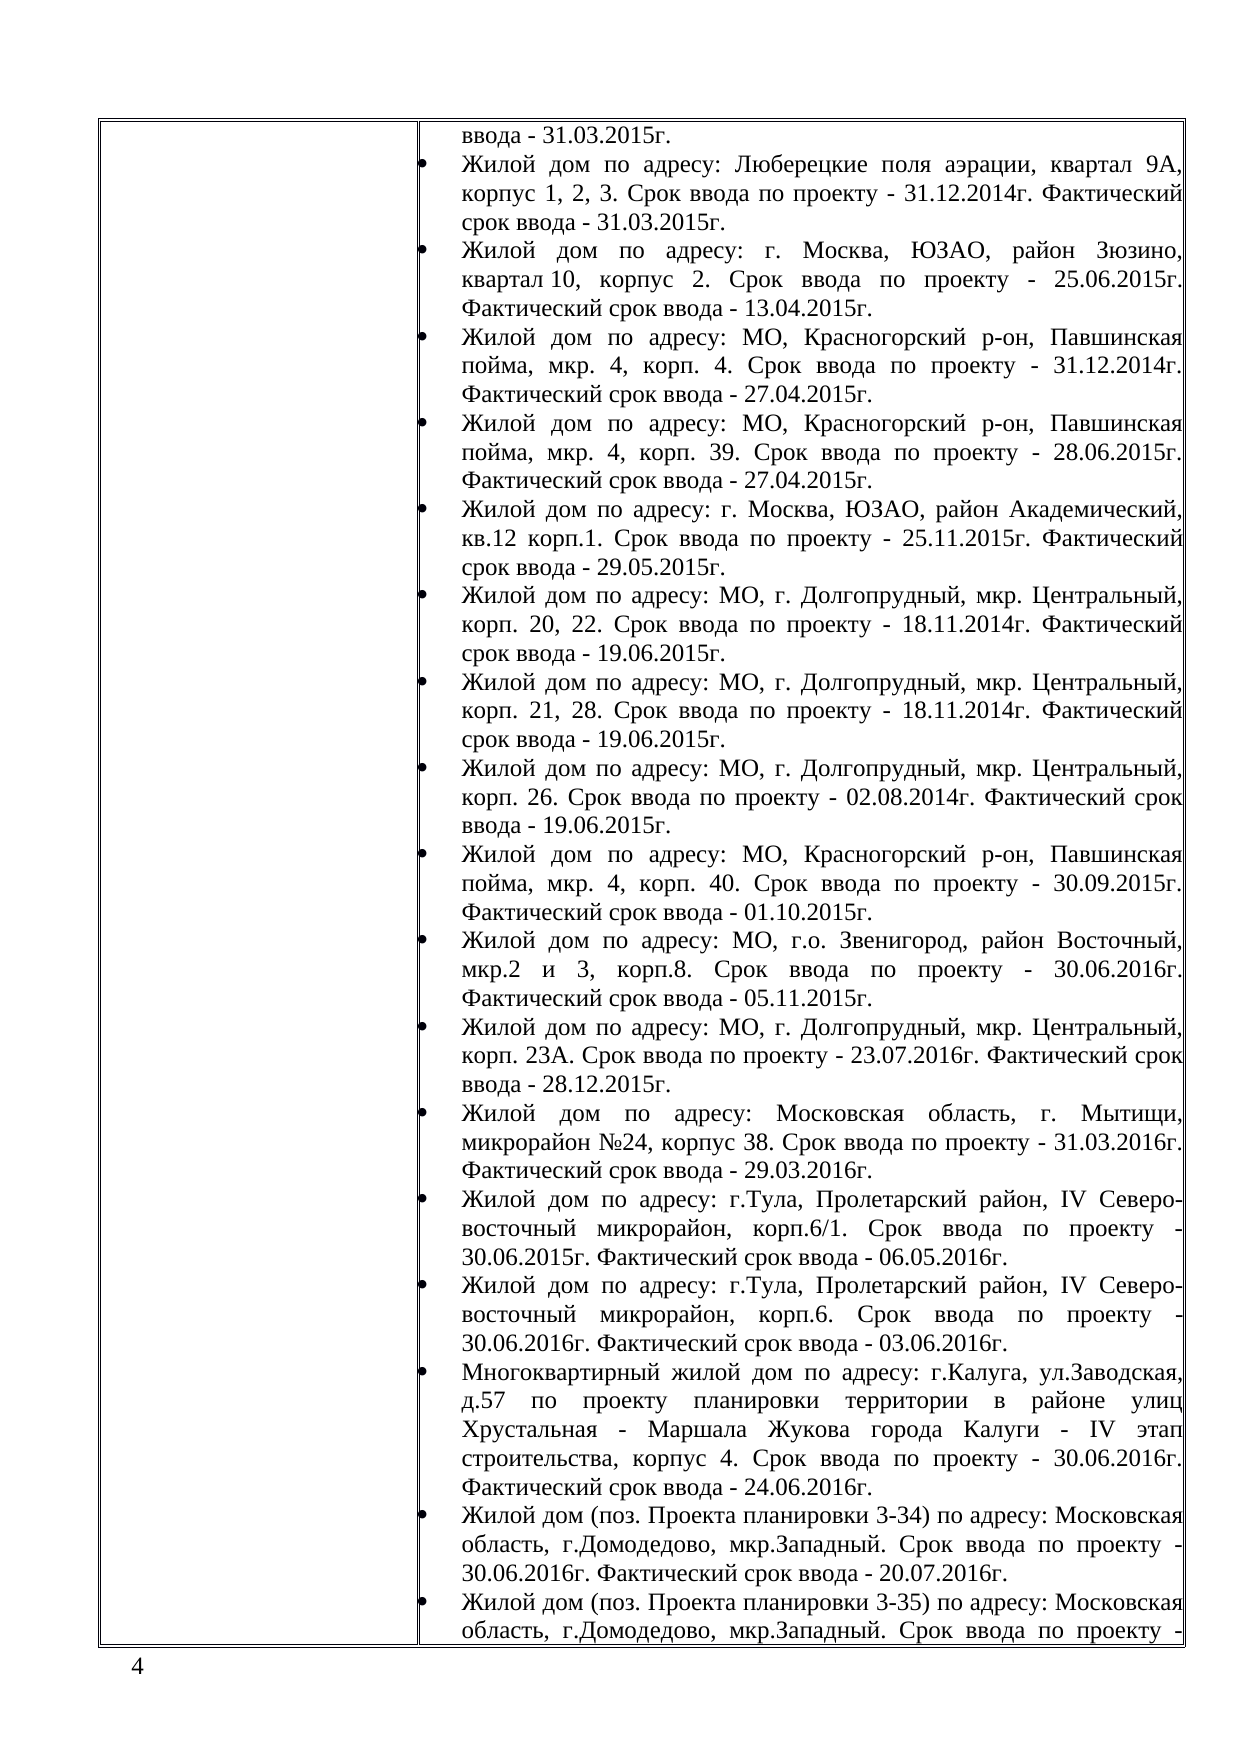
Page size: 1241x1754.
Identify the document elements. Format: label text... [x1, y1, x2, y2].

table_cell [101, 122, 417, 1644]
table_cell Детский сад по адресу: МО, Красногорский р-н, Павшинская пойма, мкр.2, корп. К-6. Срок ввода по проекту 24.05.13г. Фактический срок ввода- 13.09.2013г. Школа по адресу: МО, г. Чехов, корп.33. Срок ввода по проекту 30.01.13г. Фактический срок ввода- 30.08.2013г. Жилой дом по адресу: МО, Красногорский р-н, Павшинская пойма, мкр.2, корп.7. Срок ввода по проекту 17.04.14г. Фактический срок ввода- 20.11.2013г. Жилой дом по адресу: МО, Красногорский р-н, Павшинская пойма, мкр.2, корп.9. Срок ввода по проекту 17.04.14г Фактический срок ввода- 22.11.2013г. Жилой дом по адресу: МО, Красногорский р-н, Павшинская пойма, мкр.2, корп.13. Срок ввода по проекту 30.04.14г. Фактический срок ввода- 22.11.2013г. Жилой дом по адресу: МО, Красногорский р-н, Павшинская пойма, мкр.2, корп.14. Срок ввода по проекту 30.04.14г. Фактический срок ввода- 22.11.2013г. Жилой дом по адресу: МО, Красногорский р-н, Павшинская пойма, мкр.2, корп.8. Срок ввода по проекту 30.12.12г. Фактический срок ввода- 23.10.2013г. Жилой дом по адресу: МО, г.Балашиха, мкр.25, корп.31. Срок ввода по проекту 31.12.13г. Фактический срок ввода- 29.11.2013г. Жилой дом по адресу: г. Москва, Новые Кузьминки, кв.117, корп.2. Срок ввода по проекту 10.03.13г. Фактический срок ввода- 29.11.2013г. Жилой дом по адресу: г. Калуга, ул. Заводская, д.57, по проекту планировки территории в районе улиц Хрустальная - Маршала Жукова города Калуги - II этап строительства, корпус 2. Срок ввода по проекту - 25.03.2014г. Фактический срок ввода - 21.12.2013г. Жилой дом по адресу: г. Москва, Нагатино-Садовники, мкр.1, корп.30. Срок ввода по проекту - 14.06.2014г. Фактический срок ввода - 03.01.2014 г. Детский сад по адресу: МО, пос. Трехгорка Одинцовского р-на, корп. 49. Срок ввода по проекту - 31.12.2014г. Фактический срок ввода - 11.03.2014г. Жилой дом по адресу: г. Долгопрудный, мкр. Центральный, корп. 23Б. Срок ввода по проекту - 01.08.2015г. Фактический срок ввода - 12.03.2014г. Жилой дом по адресу: г. Долгопрудный, мкр. Центральный, корп. 24. Срок ввода по проекту - 02.08.2014г. Фактический срок ввода - 12.03.2014г. Жилой дом по адресу: г. Долгопрудный, мкр. Центральный, корп.25. Срок ввода по проекту - 02.08.2014г. Фактический срок ввода - 12.03.2014г. Детский сад по адресу: МО, Красногорский р-он, Павшинская пойма, мкр. 3, корп. 2К. Срок ввода по проекту - 13.05.2014г. Фактический срок ввода - 14.04.2014г. Жилой дом по адресу: МО, г. Одинцово, мкр. 8, корп. 25. Срок ввода по проекту - 31.08.2013г. Фактический срок ввода - 29.04.2014г. Жилой дом по адресу: МО, пос. Трехгорка Одинцовского р-на, корп. 83. Срок ввода по проекту - 30.07.2014г. Фактический срок ввода - 29.04.2014г. Жилой дом по адресу: МО, г. Балашиха, мкр. 25, корп. 30. Срок ввода по проекту - 31.05.2015г. Фактический срок ввода - 16.07.2014г. Жилой дом по адресу: МО, г. Долгопрудный, мкр. Центральный, корп. 19. Срок ввода по проекту - 18.11.2014г. Фактический срок ввода - 21.07.2014г. Школа по адресу: МО, пос. Трехгорка Одинцовского р-на, корп. 39. Срок ввода по проекту - 18.04.2016г. Фактический срок ввода - 26.08.2014г. Жилой дом по адресу: г. Калуга, ул. Заводская, 57 по проекту планировки территории в районе улиц Хрустальная - Маршала Жукова города Калуги - II этап строительства, корпус 1. Срок ввода по проекту - 30.07.2016г. Фактический срок ввода - 27.10.2014г. Жилой дом по адресу: МО, г. Красноармейск, ул. Морозова, д.12. Срок ввода по проекту - 27.10.2014г. Фактический срок ввода - 28.10.2014г. Жилой дом по адресу: МО, Ногинский р-он, г. Старая Купавна, ул. Шевченко, корп. 13. Срок ввода по проекту - 31.12.2014г. Фактический срок ввода - 14.11.2014г. Торговый Центр по адресу: МО, г. Серпухов, мкр. "Ивановские дворики", Московское шоссе, корп. 1А. Срок ввода по проекту - 10.02.2015г. Фактический срок ввода - 17.11.2014г. Детский сад по адресу: МО, пос. Трехгорка Одинцовского р-на, корп. 91. Срок ввода по проекту - 31.12.2014г. Фактический срок ввода - 18.11.2014г. Жилой дом по адресу: МО, г. Павловский Посад, ул. 1 Мая- 1-й пер. 1 Мая, корпус № 3. Срок ввода по проекту - 06.09.2015г. Фактический срок ввода - 26.11.2014г. Жилой дом по адресу: МО, Ногинский р-он, г. Старая Купавна, ул. Чехова, корп. 16. Срок ввода по проекту - 01.04.2015г. Фактический срок ввода - 27.11.2014г. Жилой дом по адресу: МО, Красногорский р-он, Павшинская пойма, мкр. 4, корп. 37. Срок ввода по проекту - 31.12.2013г. Фактический срок ввода - 09.12.2014г. Детский сад по адресу: МО, г. Щелково, ул. Пионерская, корп.6А. Срок ввода по проекту - 31.01.2015г. Фактический срок ввода - 12.12.2014г. Жилой дом по адресу: МО, Красногорский р-он, Павшинская пойма, мкр. 4, корп. 5. Срок ввода по проекту - 31.12.2014г. Фактический срок ввода - 19.12.2014г. Жилой дом по адресу: МО, Красногорский р-он, Павшинская пойма, мкр. 4, корп. 38. Срок ввода по проекту - 31.12.2014г. Фактический срок ввода - 31.12.2014г. Жилой дом по адресу: г. Москва, ЮЗАО, район Академический, кв.12 корп.2. Срок ввода по проекту - 26.05.2015г. Фактический срок ввода - 10.03.2015г. Жилой дом по адресу: МО, Одинцовский р-н, г.Одинцово, пос. Трехгорка, корп. 82. Срок ввода по проекту - 31.12.2014г. Фактический срок ввода - 21.03.2015г. Жилой дом по адресу: МО, Одинцовский р-н, г.Одинцово, пос. Трехгорка, корп. 84. Срок ввода по проекту - 31.03.2015г. Фактический срок ввода - 21.03.2015г. Жилой дом по адресу: МО, Одинцовский р-н, г.Одинцово, пос. Трехгорка, корп. 85. Срок ввода по проекту - 09.12.2015г. Фактический срок ввода - 21.03.2015г. Жилой дом по адресу: МО, Одинцовский р-н, г.Одинцово, микрорайон №8, корп.35. Срок ввода по проекту - 05.11.2014г. Фактический срок ввода - 22.03.2015г. Жилой дом по адресу: МО, Одинцовский р-н, г.Одинцово, микрорайон №8, корп.36. Срок ввода по проекту - 05.11.2014г. Фактический срок ввода - 22.03.2015г. Жилой дом по адресу: г. Москва, ЮЗАО, район Котловка, кв.18 корп.1. Срок ввода по проекту - 20.12.2015г. Фактический срок ввода - 31.03.2015г. Жилой дом по адресу: Люберецкие поля аэрации, квартал 9А, корпус 1, 2, 3. Срок ввода по проекту - 31.12.2014г. Фактический срок ввода - 31.03.2015г. Жилой дом по адресу: г. Москва, ЮЗАО, район Зюзино, квартал 10, корпус 2. Срок ввода по проекту - 25.06.2015г. Фактический срок ввода - 13.04.2015г. Жилой дом по адресу: МО, Красногорский р-он, Павшинская пойма, мкр. 4, корп. 4. Срок ввода по проекту - 31.12.2014г. Фактический срок ввода - 27.04.2015г. Жилой дом по адресу: МО, Красногорский р-он, Павшинская пойма, мкр. 4, корп. 39. Срок ввода по проекту - 28.06.2015г. Фактический срок ввода - 27.04.2015г. Жилой дом по адресу: г. Москва, ЮЗАО, район Академический, кв.12 корп.1. Срок ввода по проекту - 25.11.2015г. Фактический срок ввода - 29.05.2015г. Жилой дом по адресу: МО, г. Долгопрудный, мкр. Центральный, корп. 20, 22. Срок ввода по проекту - 18.11.2014г. Фактический срок ввода - 19.06.2015г. Жилой дом по адресу: МО, г. Долгопрудный, мкр. Центральный, корп. 21, 28. Срок ввода по проекту - 18.11.2014г. Фактический срок ввода - 19.06.2015г. Жилой дом по адресу: МО, г. Долгопрудный, мкр. Центральный, корп. 26. Срок ввода по проекту - 02.08.2014г. Фактический срок ввода - 19.06.2015г. Жилой дом по адресу: МО, Красногорский р-он, Павшинская пойма, мкр. 4, корп. 40. Срок ввода по проекту - 30.09.2015г. Фактический срок ввода - 01.10.2015г. Жилой дом по адресу: МО, г.о. Звенигород, район Восточный, мкр.2 и 3, корп.8. Срок ввода по проекту - 30.06.2016г. Фактический срок ввода - 05.11.2015г. Жилой дом по адресу: МО, г. Долгопрудный, мкр. Центральный, корп. 23А. Срок ввода по проекту - 23.07.2016г. Фактический срок ввода - 28.12.2015г. Жилой дом по адресу: Московская область, г. Мытищи, микрорайон №24, корпус 38. Срок ввода по проекту - 31.03.2016г. Фактический срок ввода - 29.03.2016г. Жилой дом по адресу: г.Тула, Пролетарский район, IV Северо-восточный микрорайон, корп.6/1. Срок ввода по проекту - 30.06.2015г. Фактический срок ввода - 06.05.2016г. Жилой дом по адресу: г.Тула, Пролетарский район, IV Северо-восточный микрорайон, корп.6. Срок ввода по проекту - 30.06.2016г. Фактический срок ввода - 03.06.2016г. Многоквартирный жилой дом по адресу: г.Калуга, ул.Заводская, д.57 по проекту планировки территории в районе улиц Хрустальная - Маршала Жукова города Калуги - IV этап строительства, корпус 4. Срок ввода по проекту - 30.06.2016г. Фактический срок ввода - 24.06.2016г. Жилой дом (поз. Проекта планировки 3-34) по адресу: Московская область, г.Домодедово, мкр.Западный. Срок ввода по проекту - 30.06.2016г. Фактический срок ввода - 20.07.2016г. Жилой дом (поз. Проекта планировки 3-35) по адресу: Московская область, г.Домодедово, мкр.Западный. Срок ввода по проекту - 31.03.2016г. Фактический срок ввода - 20.07.2016г. Жилой дом (поз. Проекта планировки 3-38) по адресу: Московская область, г.Домодедово, мкр.Западный. Срок ввода по проекту - 30.06.2016г. Фактический срок ввода - 20.07.2016г. Жилой дом (поз. Проекта планировки 3-36) по адресу: Московская область, г.Домодедово, мкр.Западный. Срок ввода по проекту - 30.09.2016г. Фактический срок ввода - 04.08.2016г. Жилой дом (поз. Проекта планировки 3-39) по адресу: Московская область, г.Домодедово, мкр.Западный. Срок ввода по проекту - 30.06.2016г. Фактический срок ввода - 05.08.2016г. [420, 122, 1183, 1644]
